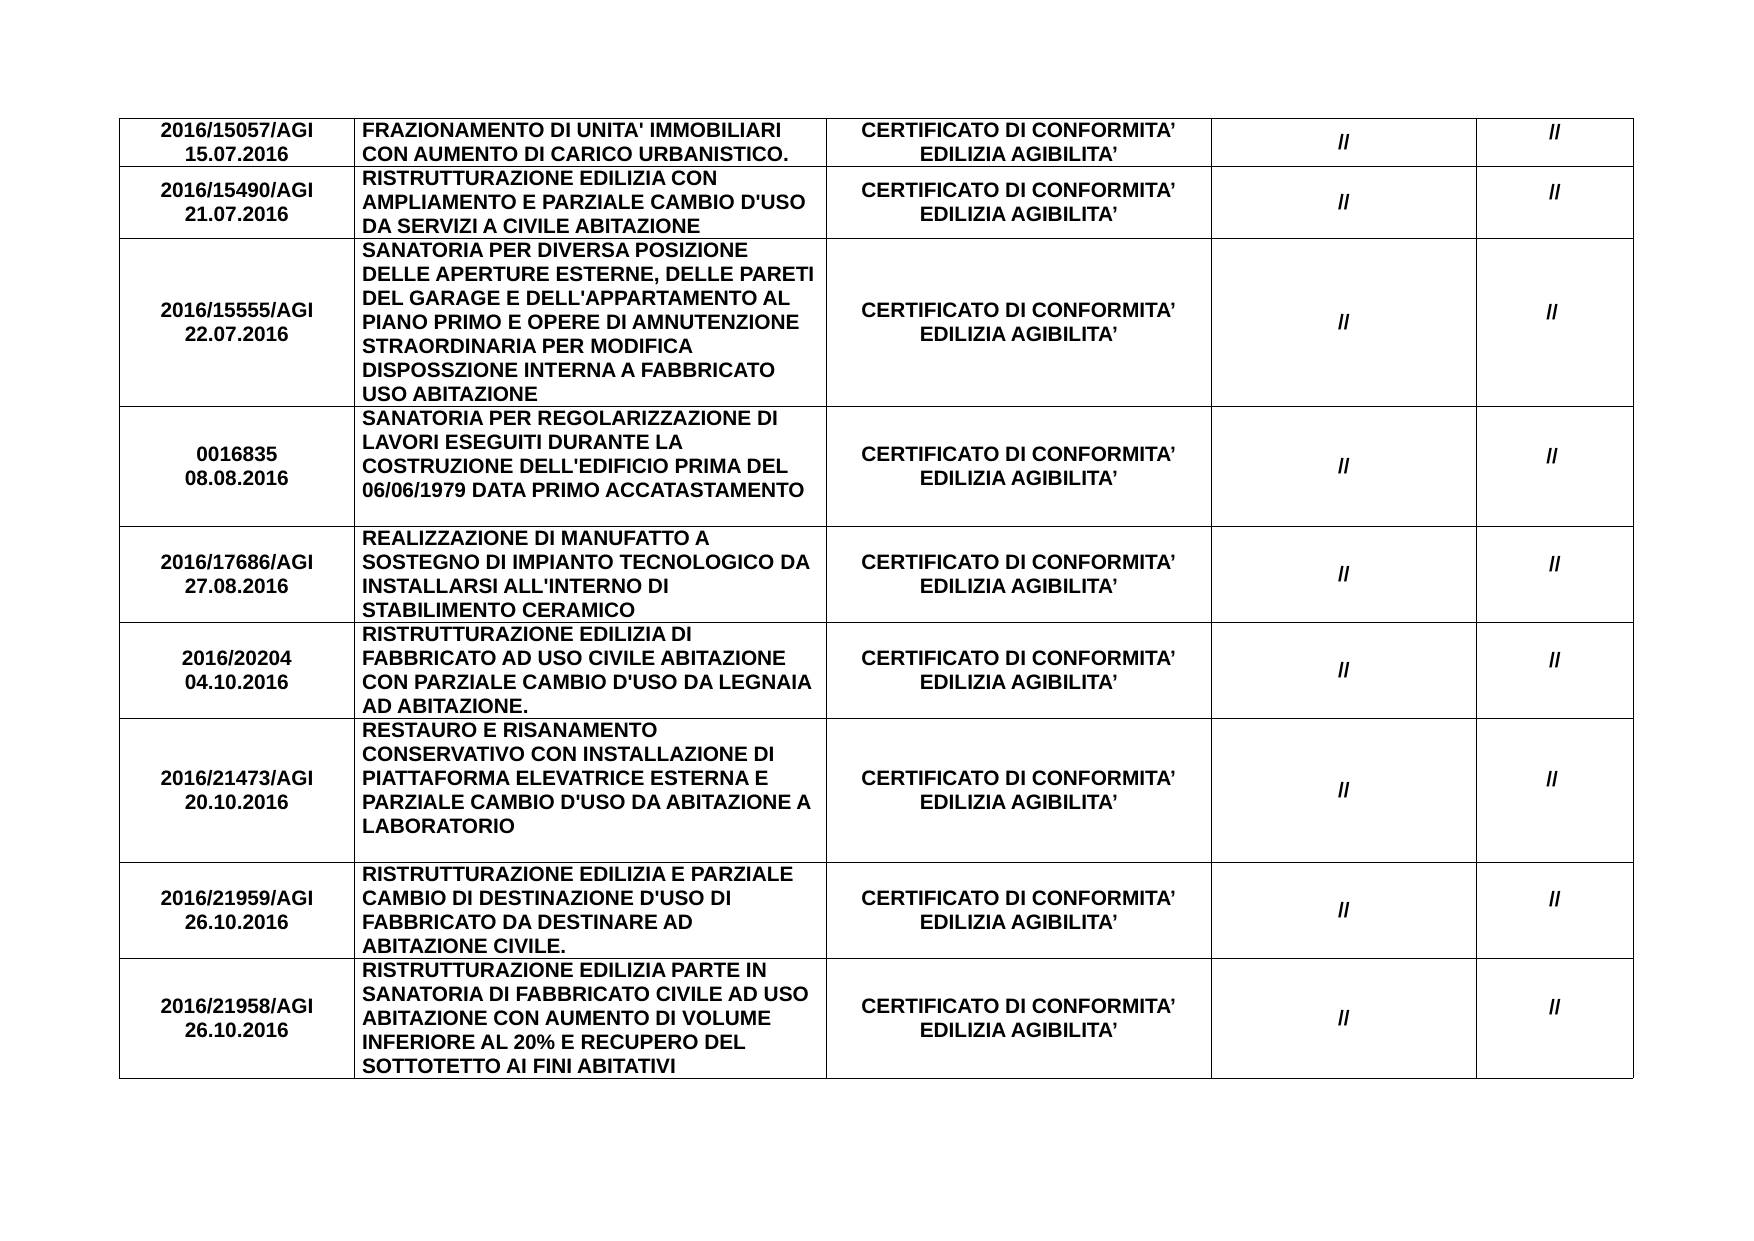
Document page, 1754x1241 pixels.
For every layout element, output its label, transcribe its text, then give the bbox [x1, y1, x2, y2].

table_cell 2016/21959/AGI 26.10.2016 [120, 863, 354, 957]
table_cell // [1477, 407, 1633, 526]
table_cell // [1477, 623, 1633, 718]
table_cell // [1477, 959, 1633, 1077]
table_cell 2016/15555/AGI 22.07.2016 [120, 239, 354, 406]
table_cell CERTIFICATO DI CONFORMITA’ EDILIZIA AGIBILITA’ [827, 119, 1211, 166]
table_cell CERTIFICATO DI CONFORMITA’ EDILIZIA AGIBILITA’ [827, 719, 1211, 862]
table_cell CERTIFICATO DI CONFORMITA’ EDILIZIA AGIBILITA’ [827, 623, 1211, 718]
table_cell // [1212, 863, 1476, 957]
table_cell 0016835 08.08.2016 [120, 407, 354, 526]
table_cell RISTRUTTURAZIONE EDILIZIA PARTE IN SANATORIA DI FABBRICATO CIVILE AD USO ABITAZIONE CON AUMENTO DI VOLUME INFERIORE AL 20% E RECUPERO DEL SOTTOTETTO AI FINI ABITATIVI [355, 959, 826, 1077]
table_cell RISTRUTTURAZIONE EDILIZIA CON AMPLIAMENTO E PARZIALE CAMBIO D'USO DA SERVIZI A CIVILE ABITAZIONE [355, 167, 826, 238]
table_cell 2016/21958/AGI 26.10.2016 [120, 959, 354, 1077]
table_cell // [1212, 959, 1476, 1077]
table_cell CERTIFICATO DI CONFORMITA’ EDILIZIA AGIBILITA’ [827, 239, 1211, 406]
table_cell // [1477, 239, 1633, 406]
table_cell CERTIFICATO DI CONFORMITA’ EDILIZIA AGIBILITA’ [827, 959, 1211, 1077]
table_cell // [1477, 527, 1633, 622]
table_cell // [1477, 167, 1633, 238]
table_cell 2016/17686/AGI 27.08.2016 [120, 527, 354, 622]
table_cell // [1477, 863, 1633, 957]
table_cell CERTIFICATO DI CONFORMITA’ EDILIZIA AGIBILITA’ [827, 527, 1211, 622]
table_cell // [1212, 623, 1476, 718]
table_cell // [1212, 239, 1476, 406]
table_cell CERTIFICATO DI CONFORMITA’ EDILIZIA AGIBILITA’ [827, 863, 1211, 957]
table_cell 2016/15057/AGI 15.07.2016 [120, 119, 354, 166]
table_cell CERTIFICATO DI CONFORMITA’ EDILIZIA AGIBILITA’ [827, 407, 1211, 526]
table_cell 2016/20204 04.10.2016 [120, 623, 354, 718]
table_cell SANATORIA PER DIVERSA POSIZIONE DELLE APERTURE ESTERNE, DELLE PARETI DEL GARAGE E DELL'APPARTAMENTO AL PIANO PRIMO E OPERE DI AMNUTENZIONE STRAORDINARIA PER MODIFICA DISPOSSZIONE INTERNA A FABBRICATO USO ABITAZIONE [355, 239, 826, 406]
table_cell // [1212, 167, 1476, 238]
table_cell 2016/21473/AGI 20.10.2016 [120, 719, 354, 862]
table_cell 2016/15490/AGI 21.07.2016 [120, 167, 354, 238]
table_cell RESTAURO E RISANAMENTO CONSERVATIVO CON INSTALLAZIONE DI PIATTAFORMA ELEVATRICE ESTERNA E PARZIALE CAMBIO D'USO DA ABITAZIONE A LABORATORIO [355, 719, 826, 862]
table_cell // [1212, 119, 1476, 166]
table_cell // [1477, 119, 1633, 166]
table_cell // [1212, 407, 1476, 526]
table_cell SANATORIA PER REGOLARIZZAZIONE DI LAVORI ESEGUITI DURANTE LA COSTRUZIONE DELL'EDIFICIO PRIMA DEL 06/06/1979 DATA PRIMO ACCATASTAMENTO [355, 407, 826, 526]
table_cell // [1212, 527, 1476, 622]
table_cell RISTRUTTURAZIONE EDILIZIA E PARZIALE CAMBIO DI DESTINAZIONE D'USO DI FABBRICATO DA DESTINARE AD ABITAZIONE CIVILE. [355, 863, 826, 957]
table_cell // [1212, 719, 1476, 862]
table_cell // [1477, 719, 1633, 862]
table_cell REALIZZAZIONE DI MANUFATTO A SOSTEGNO DI IMPIANTO TECNOLOGICO DA INSTALLARSI ALL'INTERNO DI STABILIMENTO CERAMICO [355, 527, 826, 622]
table_cell FRAZIONAMENTO DI UNITA' IMMOBILIARI CON AUMENTO DI CARICO URBANISTICO. [355, 119, 826, 166]
table_cell RISTRUTTURAZIONE EDILIZIA DI FABBRICATO AD USO CIVILE ABITAZIONE CON PARZIALE CAMBIO D'USO DA LEGNAIA AD ABITAZIONE. [355, 623, 826, 718]
table_cell CERTIFICATO DI CONFORMITA’ EDILIZIA AGIBILITA’ [827, 167, 1211, 238]
